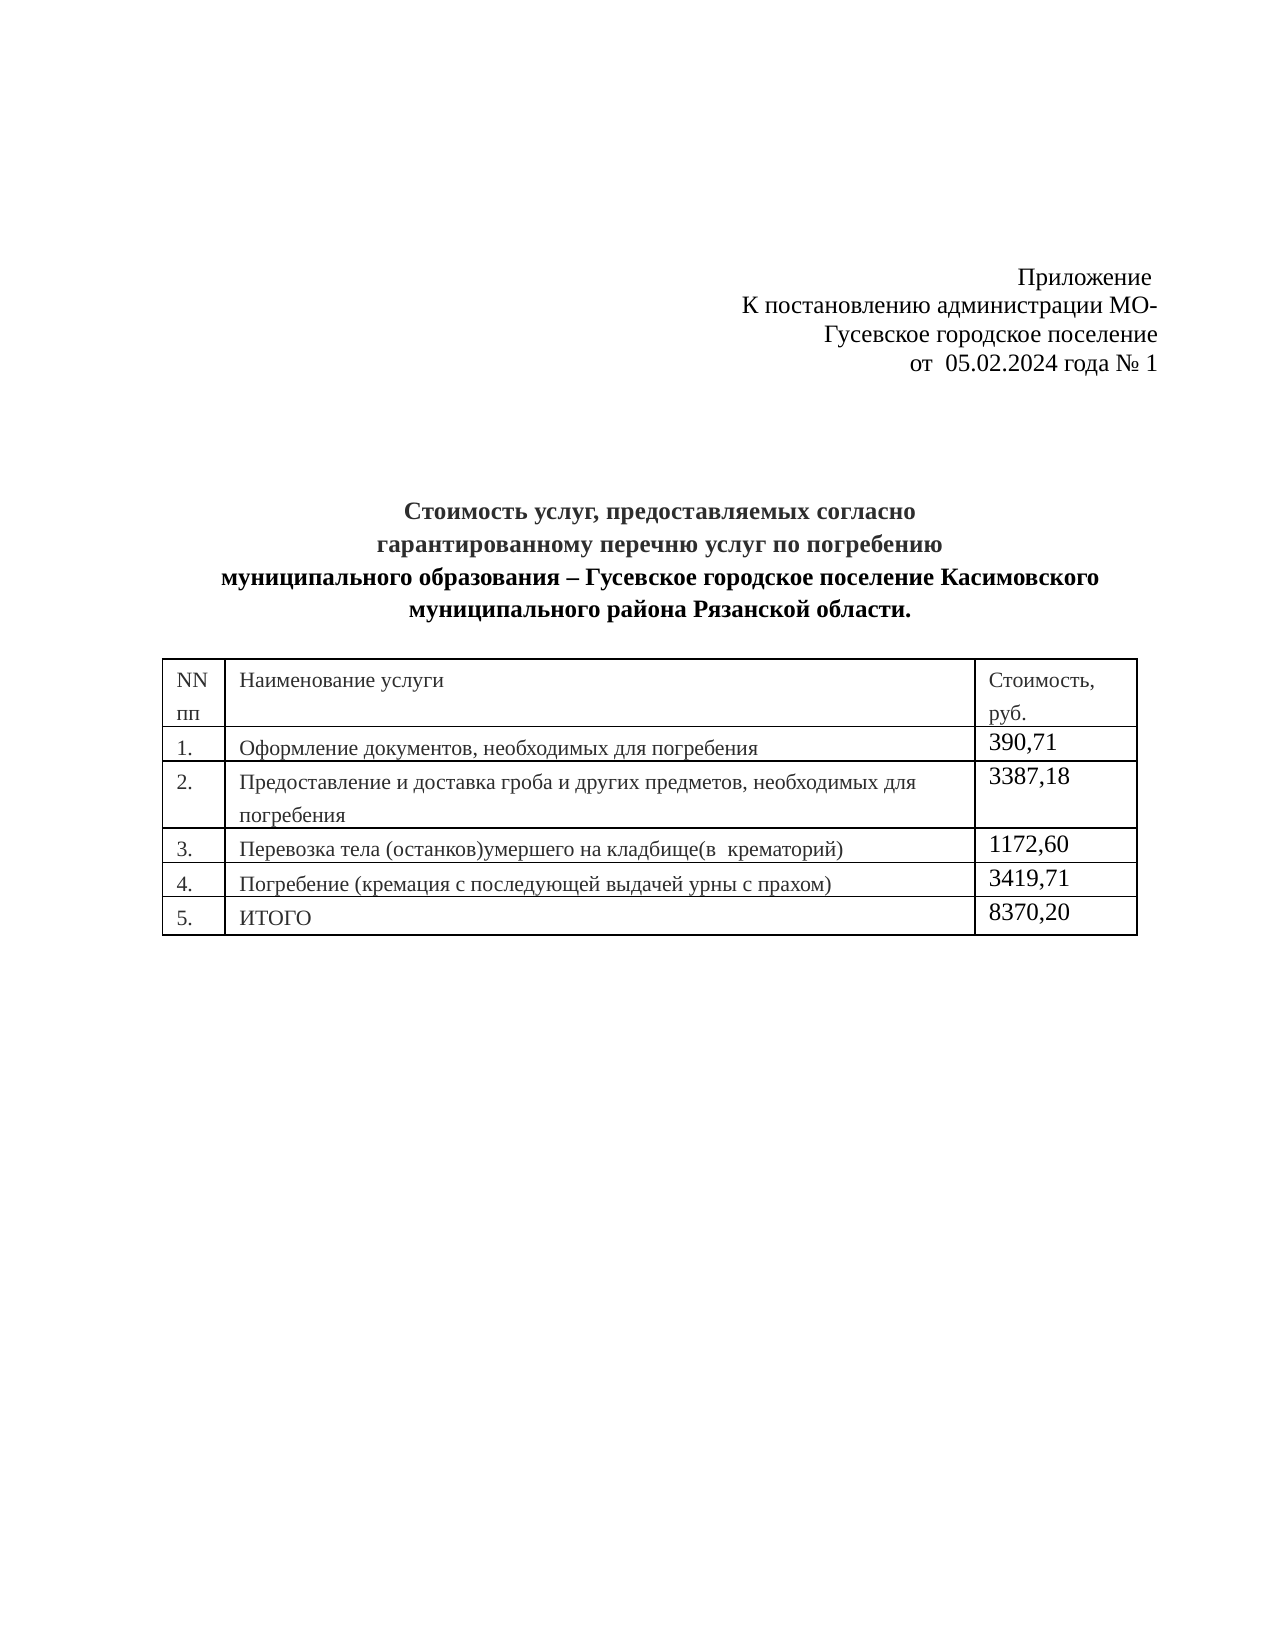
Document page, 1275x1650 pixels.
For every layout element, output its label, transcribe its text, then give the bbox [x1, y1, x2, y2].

text гарантированному перечню услуг по погребению [162, 525, 1158, 557]
table_cell 4. [163, 863, 224, 896]
table_cell 390,71 [976, 727, 1136, 760]
table_cell 8370,20 [976, 897, 1136, 934]
table_cell 1. [163, 727, 224, 760]
text от 05.02.2024 года № 1 [162, 348, 1158, 377]
text муниципального образования – Гусевское городское поселение Касимовского муниципального района Рязанской области. [162, 557, 1158, 623]
table_cell 3387,18 [976, 762, 1136, 827]
table_cell 5. [163, 897, 224, 934]
table_cell Перевозка тела (останков)умершего на кладбище(в крематорий) [226, 829, 974, 861]
table_cell 3419,71 [976, 863, 1136, 896]
table_cell Предоставление и доставка гроба и других предметов, необходимых для погребения [226, 762, 974, 827]
text К постановлению администрации МО- [162, 291, 1158, 319]
table_cell ИТОГО [226, 897, 974, 934]
table_cell NN пп [163, 660, 224, 726]
table_cell Погребение (кремация с последующей выдачей урны с прахом) [226, 863, 974, 896]
table_cell 2. [163, 762, 224, 827]
text Приложение [162, 262, 1158, 291]
table_cell Стоимость, руб. [976, 660, 1136, 726]
text Гусевское городское поселение [162, 319, 1158, 348]
table_cell Оформление документов, необходимых для погребения [226, 727, 974, 760]
text Стоимость услуг, предоставляемых согласно [162, 492, 1158, 525]
table_cell 3. [163, 829, 224, 861]
table_cell 1172,60 [976, 829, 1136, 861]
table_cell Наименование услуги [226, 660, 974, 726]
